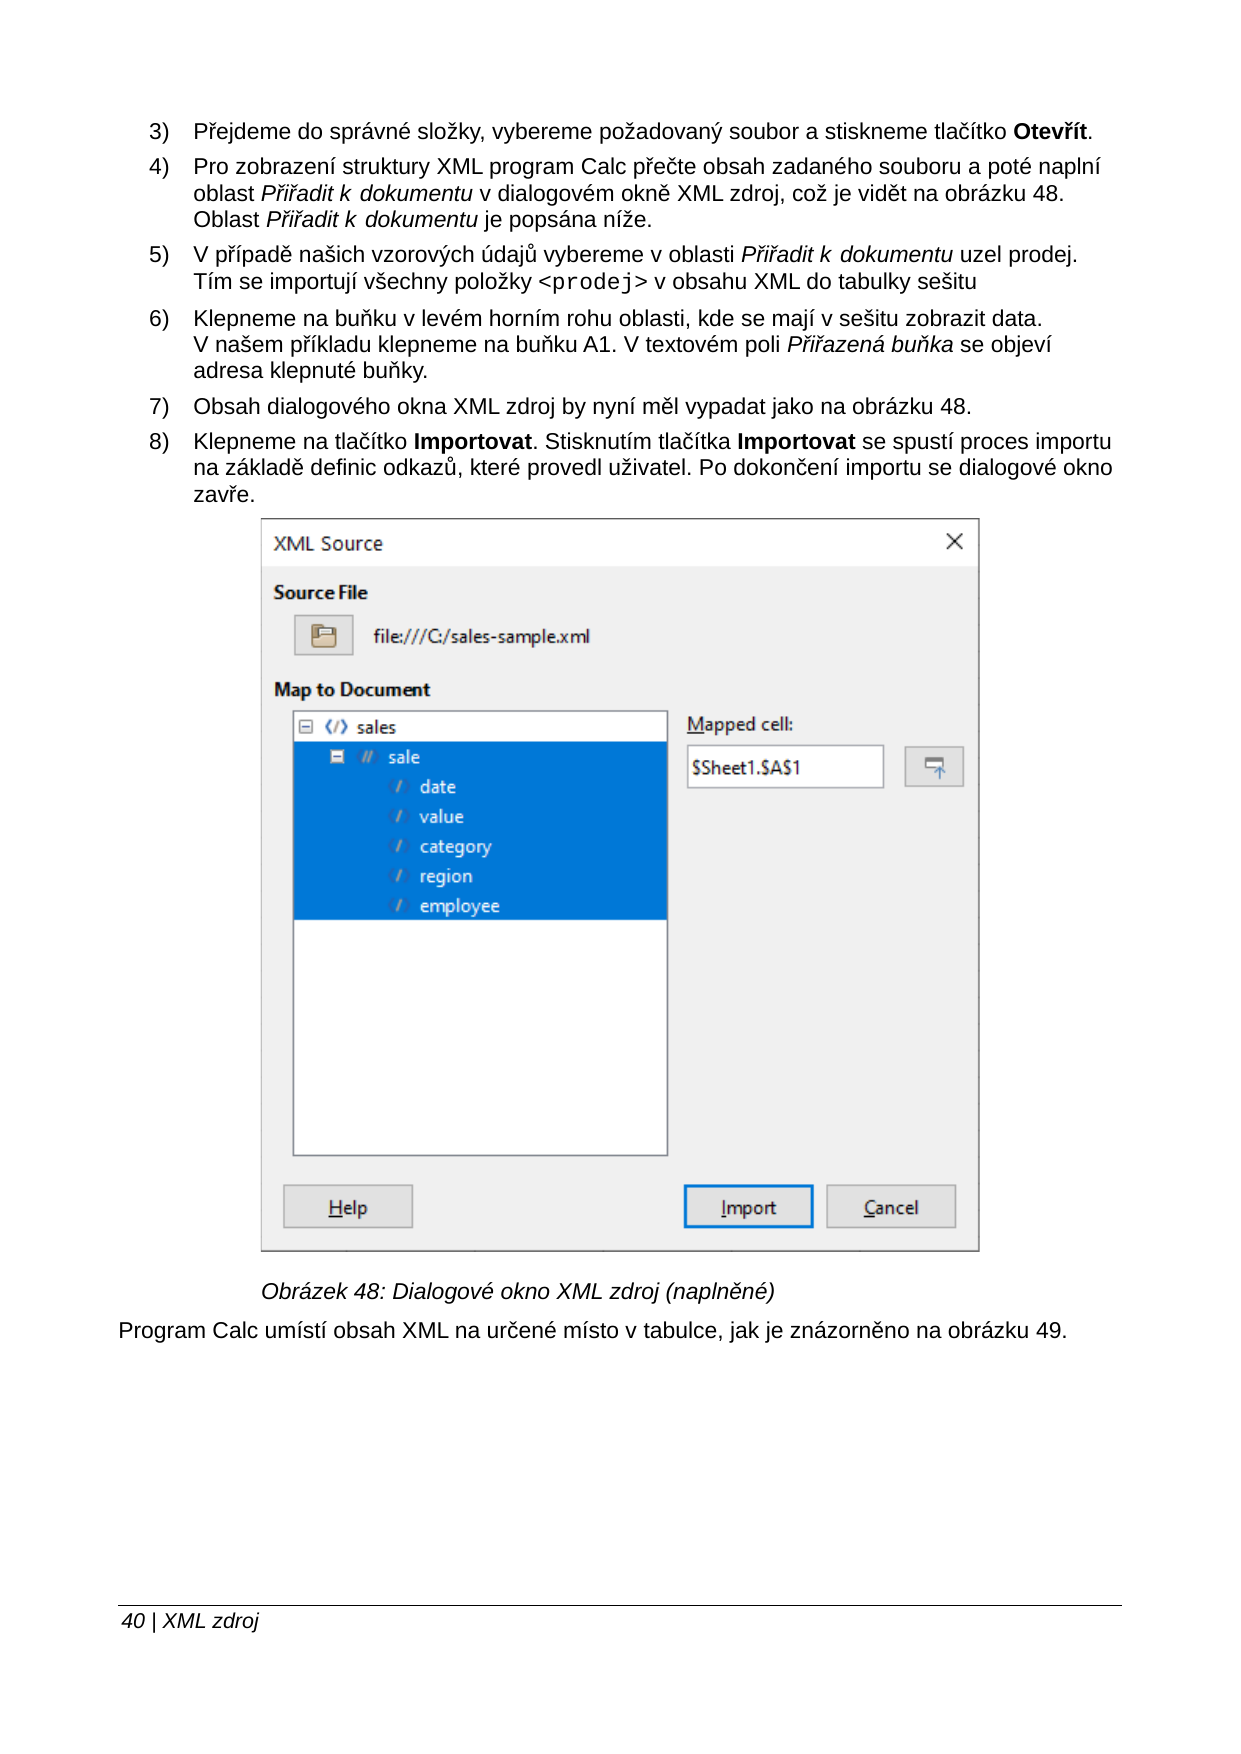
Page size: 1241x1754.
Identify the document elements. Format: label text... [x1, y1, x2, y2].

text Obrázek 48: Dialogové okno XML zdroj (naplněné) [261, 1252, 979, 1304]
list Přejdeme do správné složky, vybereme požadovaný soubor a stiskneme tlačítko Otevřít. [169, 118, 1122, 144]
picture [260, 518, 980, 1252]
list Klepneme na buňku v levém horním rohu oblasti, kde se mají v sešitu zobrazit data. V našem příkladu klepneme na buňku A1. V textovém poli Přiřazená buňka se objeví adresa klepnuté buňky. [169, 305, 1122, 384]
list Obsah dialogového okna XML zdroj by nyní měl vypadat jako na obrázku 48. [169, 393, 1122, 419]
list V případě našich vzorových údajů vybereme v oblasti Přiřadit k dokumentu uzel prodej. Tím se importují všechny položky <prodej> v obsahu XML do tabulky sešitu [169, 241, 1122, 296]
list Pro zobrazení struktury XML program Calc přečte obsah zadaného souboru a poté naplní oblast Přiřadit k dokumentu v dialogovém okně XML zdroj, což je vidět na obrázku 48. Oblast Přiřadit k dokumentu je popsána níže. [169, 153, 1122, 232]
text Program Calc umístí obsah XML na určené místo v tabulce, jak je znázorněno na obrázku 49. [118, 1317, 1122, 1343]
list Klepneme na tlačítko Importovat. Stisknutím tlačítka Importovat se spustí proces importu na základě definic odkazů, které provedl uživatel. Po dokončení importu se dialogové okno zavře. [169, 428, 1122, 507]
